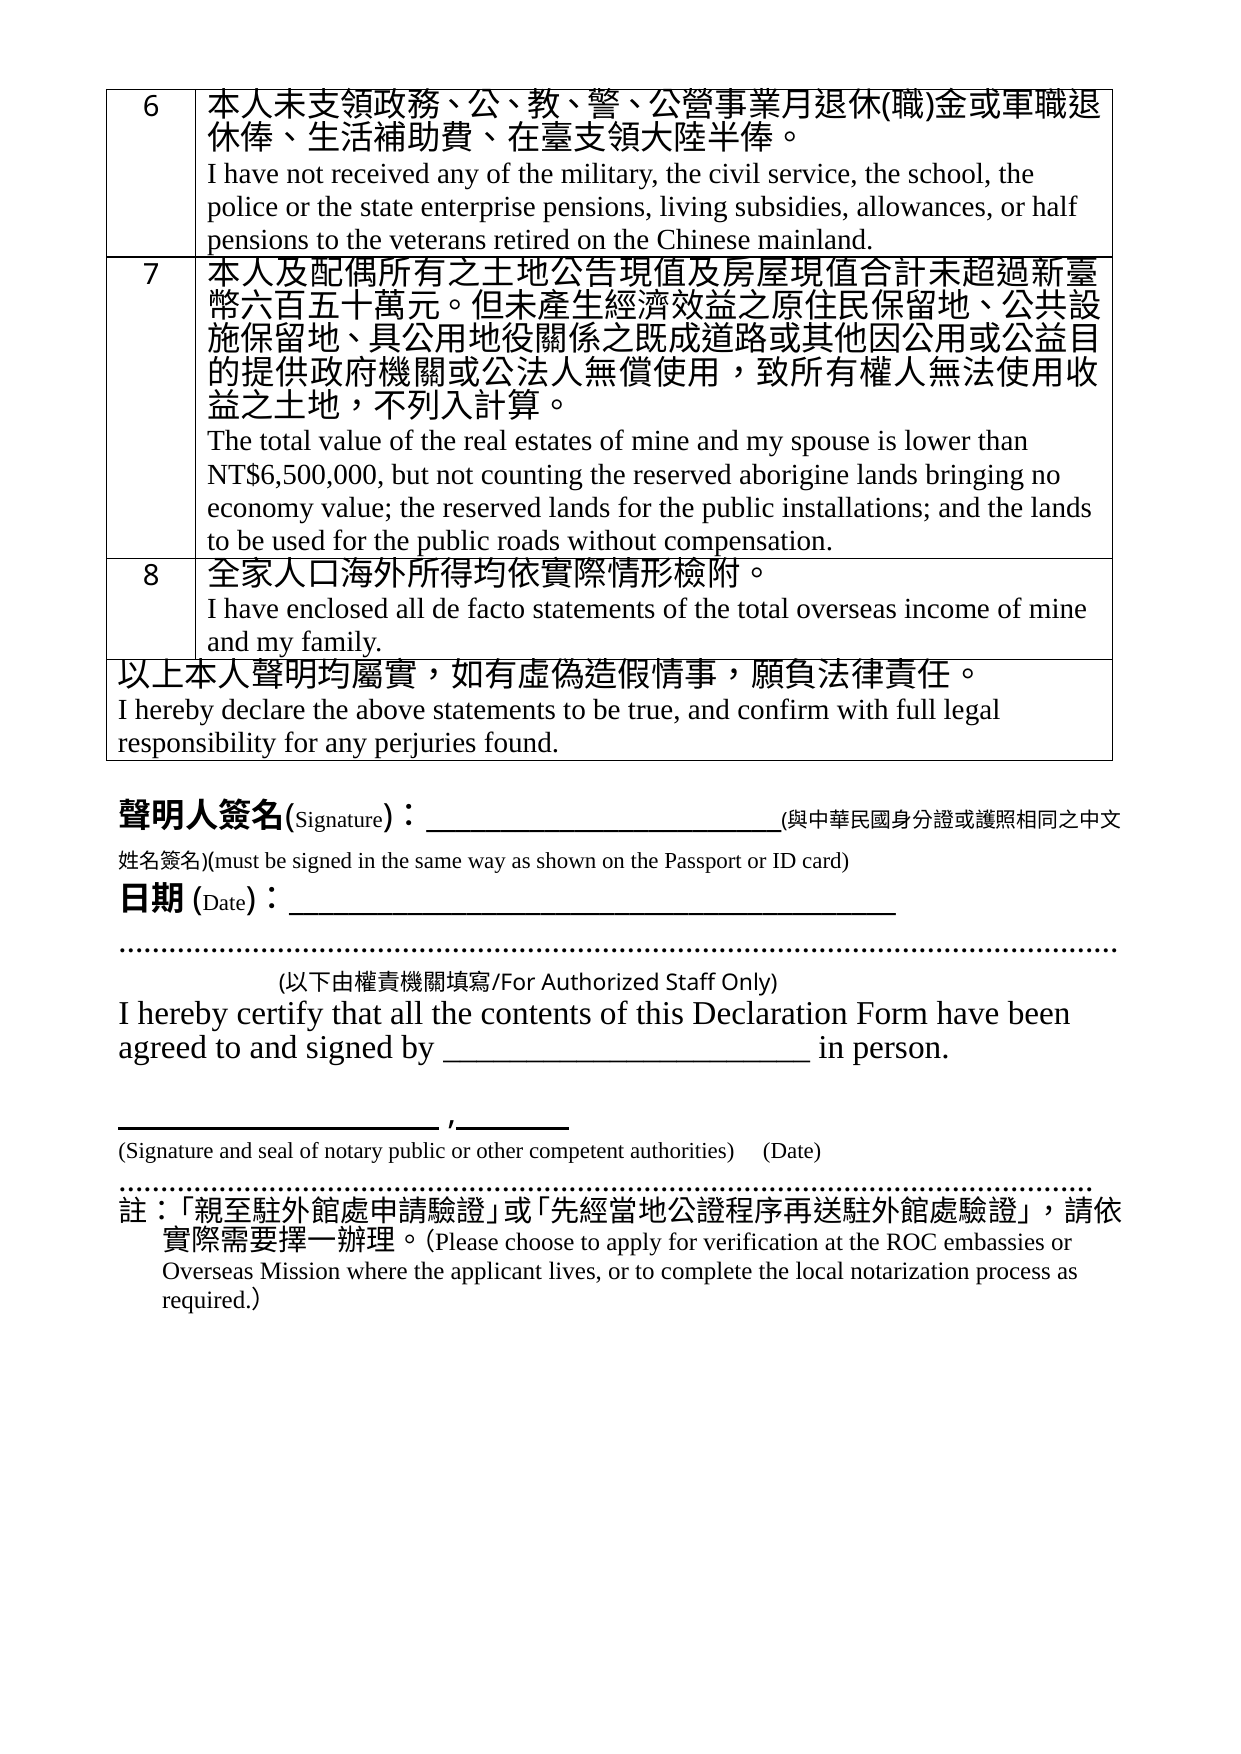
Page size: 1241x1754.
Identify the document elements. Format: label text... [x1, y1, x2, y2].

text I hereby certify that all the contents of this Declaration Form have been agreed to and signed by ______________________ in person. [118, 998, 1122, 1065]
text ……………………………………………………………………………………………………… [118, 1165, 1122, 1198]
table_cell 7 [107, 258, 195, 557]
text 日期 (Date)：_________________________________________ [118, 877, 1122, 919]
text 註：「親至駐外館處申請驗證」或「先經當地公證程序再送駐外館處驗證」，請依實際需要擇一辦理。（Please choose to apply for verification at the ROC embassies or Overseas Mission where the applicant lives, or to complete the local notarization process as required.） [118, 1198, 1122, 1315]
text , [118, 1098, 1122, 1131]
table_cell 本人未支領政務、公、教、警、公營事業月退休(職)金或軍職退休俸、生活補助費、在臺支領大陸半俸。 I have not received any of the military, the civil service, the school, the police or the state enterprise pensions, living subsidies, allowances, or half pensions to the veterans retired on the Chinese mainland. [196, 90, 1112, 256]
table_cell 8 [107, 559, 195, 658]
text 聲明人簽名(Signature)：________________________(與中華民國身分證或護照相同之中文姓名簽名)(must be signed in the same way as shown on the Passport or ID card) [118, 794, 1122, 877]
text (以下由權責機關填寫/For Authorized Staff Only) [118, 961, 1122, 998]
table_cell 全家人口海外所得均依實際情形檢附。 I have enclosed all de facto statements of the total overseas income of mine and my family. [196, 559, 1112, 658]
table_cell 6 [107, 90, 195, 256]
text (Signature and seal of notary public or other competent authorities) (Date) [118, 1131, 1122, 1165]
text ………………………………………………………………………………………………………… [118, 919, 1122, 961]
table_cell 本人及配偶所有之土地公告現值及房屋現值合計未超過新臺幣六百五十萬元。但未產生經濟效益之原住民保留地、公共設施保留地、具公用地役關係之既成道路或其他因公用或公益目的提供政府機關或公法人無償使用，致所有權人無法使用收益之土地，不列入計算。 The total value of the real estates of mine and my spouse is lower than NT$6,500,000, but not counting the reserved aborigine lands bringing no economy value; the reserved lands for the public installations; and the lands to be used for the public roads without compensation. [196, 258, 1112, 557]
table_cell 以上本人聲明均屬實，如有虛偽造假情事，願負法律責任。 I hereby declare the above statements to be true, and confirm with full legal responsibility for any perjuries found. [107, 660, 1112, 759]
